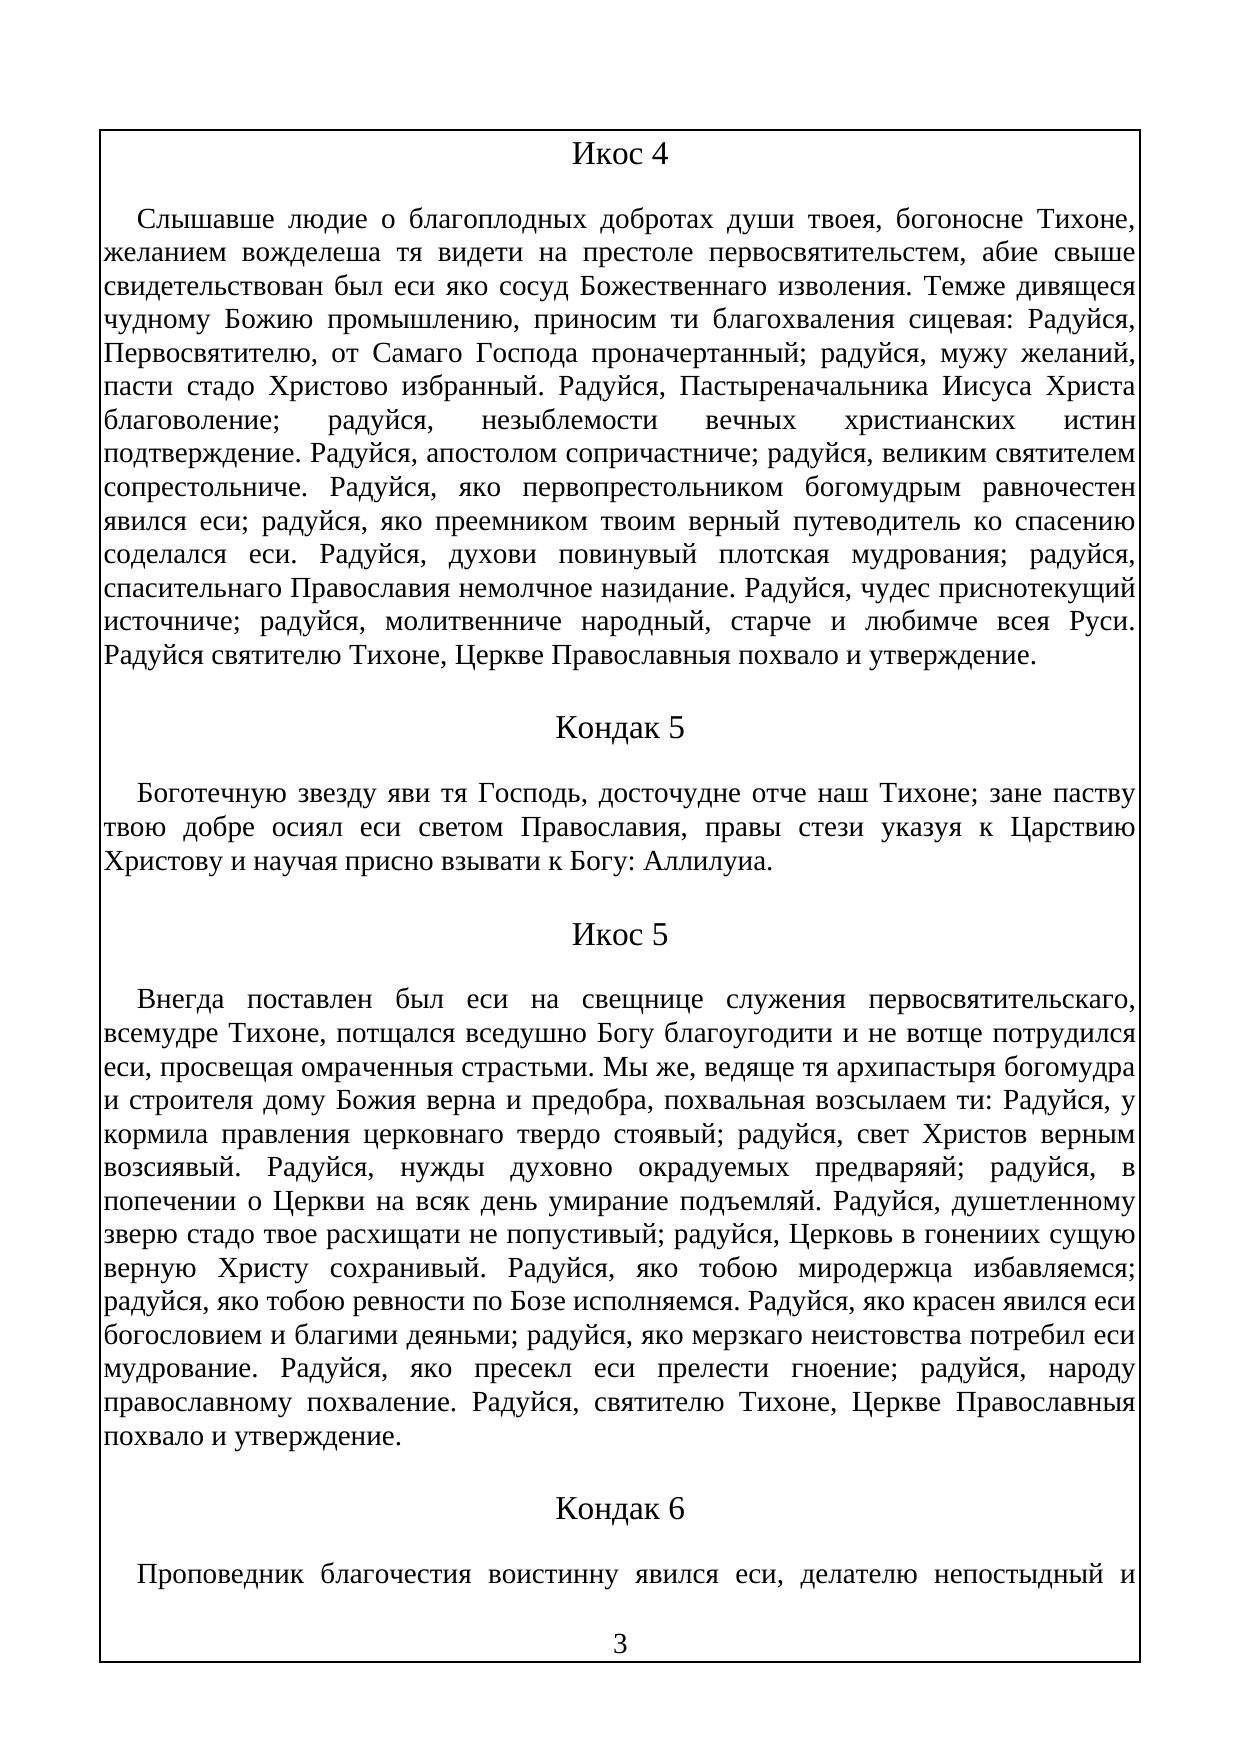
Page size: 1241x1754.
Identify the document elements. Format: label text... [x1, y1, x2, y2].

text Боготечную звезду яви тя Господь, досточудне отче наш Тихоне; зане паству твою добре осиял еси светом Православия, правы стези указуя к Царствию Христову и научая присно взывати к Богу: Аллилуиа. [103, 776, 1137, 876]
text Слышавше людие о благоплодных добротах души твоея, богоносне Тихоне, желанием вожделеша тя видети на престоле первосвятительстем, абие свыше свидетельствован был еси яко сосуд Божественнаго изволения. Темже дивящеся чудному Божию промышлению, приносим ти благохваления сицевая: Радуйся, Первосвятителю, от Самаго Господа проначертанный; радуйся, мужу желаний, пасти стадо Христово избранный. Радуйся, Пастыреначальника Иисуса Христа благоволение; радуйся, незыблемости вечных христианских истин подтверждение. Радуйся, апостолом сопричастниче; радуйся, великим святителем сопрестольниче. Радуйся, яко первопрестольником богомудрым равночестен явился еси; радуйся, яко преемником твоим верный путеводитель ко спасению соделался еси. Радуйся, духови повинувый плотская мудрования; радуйся, спасительнаго Православия немолчное назидание. Радуйся, чудес приснотекущий источниче; радуйся, молитвенниче народный, старче и любимче всея Руси. Радуйся святителю Тихоне, Церкве Православныя похвало и утверждение. [103, 201, 1137, 670]
subtitle Кондак 6 [103, 1489, 1137, 1527]
text Внегда поставлен был еси на свещнице служения первосвятительскаго, всемудре Тихоне, потщался вседушно Богу благоугодити и не вотще потрудился еси, просвещая омраченныя страстьми. Мы же, ведяще тя архипастыря богомудра и строителя дому Божия верна и предобра, похвальная возсылаем ти: Радуйся, у кормила правления церковнаго твердо стоявый; радуйся, свет Христов верным возсиявый. Радуйся, нужды духовно окрадуемых предваряяй; радуйся, в попечении о Церкви на всяк день умирание подъемляй. Радуйся, душетленному зверю стадо твое расхищати не попустивый; радуйся, Церковь в гонениих сущую верную Христу сохранивый. Радуйся, яко тобою миродержца избавляемся; радуйся, яко тобою ревности по Бозе исполняемся. Радуйся, яко красен явился еси богословием и благими деяньми; радуйся, яко мерзкаго неистовства потребил еси мудрование. Радуйся, яко пресекл еси прелести гноение; радуйся, народу православному похваление. Радуйся, святителю Тихоне, Церкве Православныя похвало и утверждение. [103, 982, 1137, 1451]
subtitle Икос 5 [103, 914, 1137, 952]
subtitle Кондак 5 [103, 708, 1137, 746]
subtitle Икос 4 [103, 133, 1137, 171]
text Проповедник благочестия воистинну явился еси, делателю непостыдный и [103, 1556, 1137, 1590]
